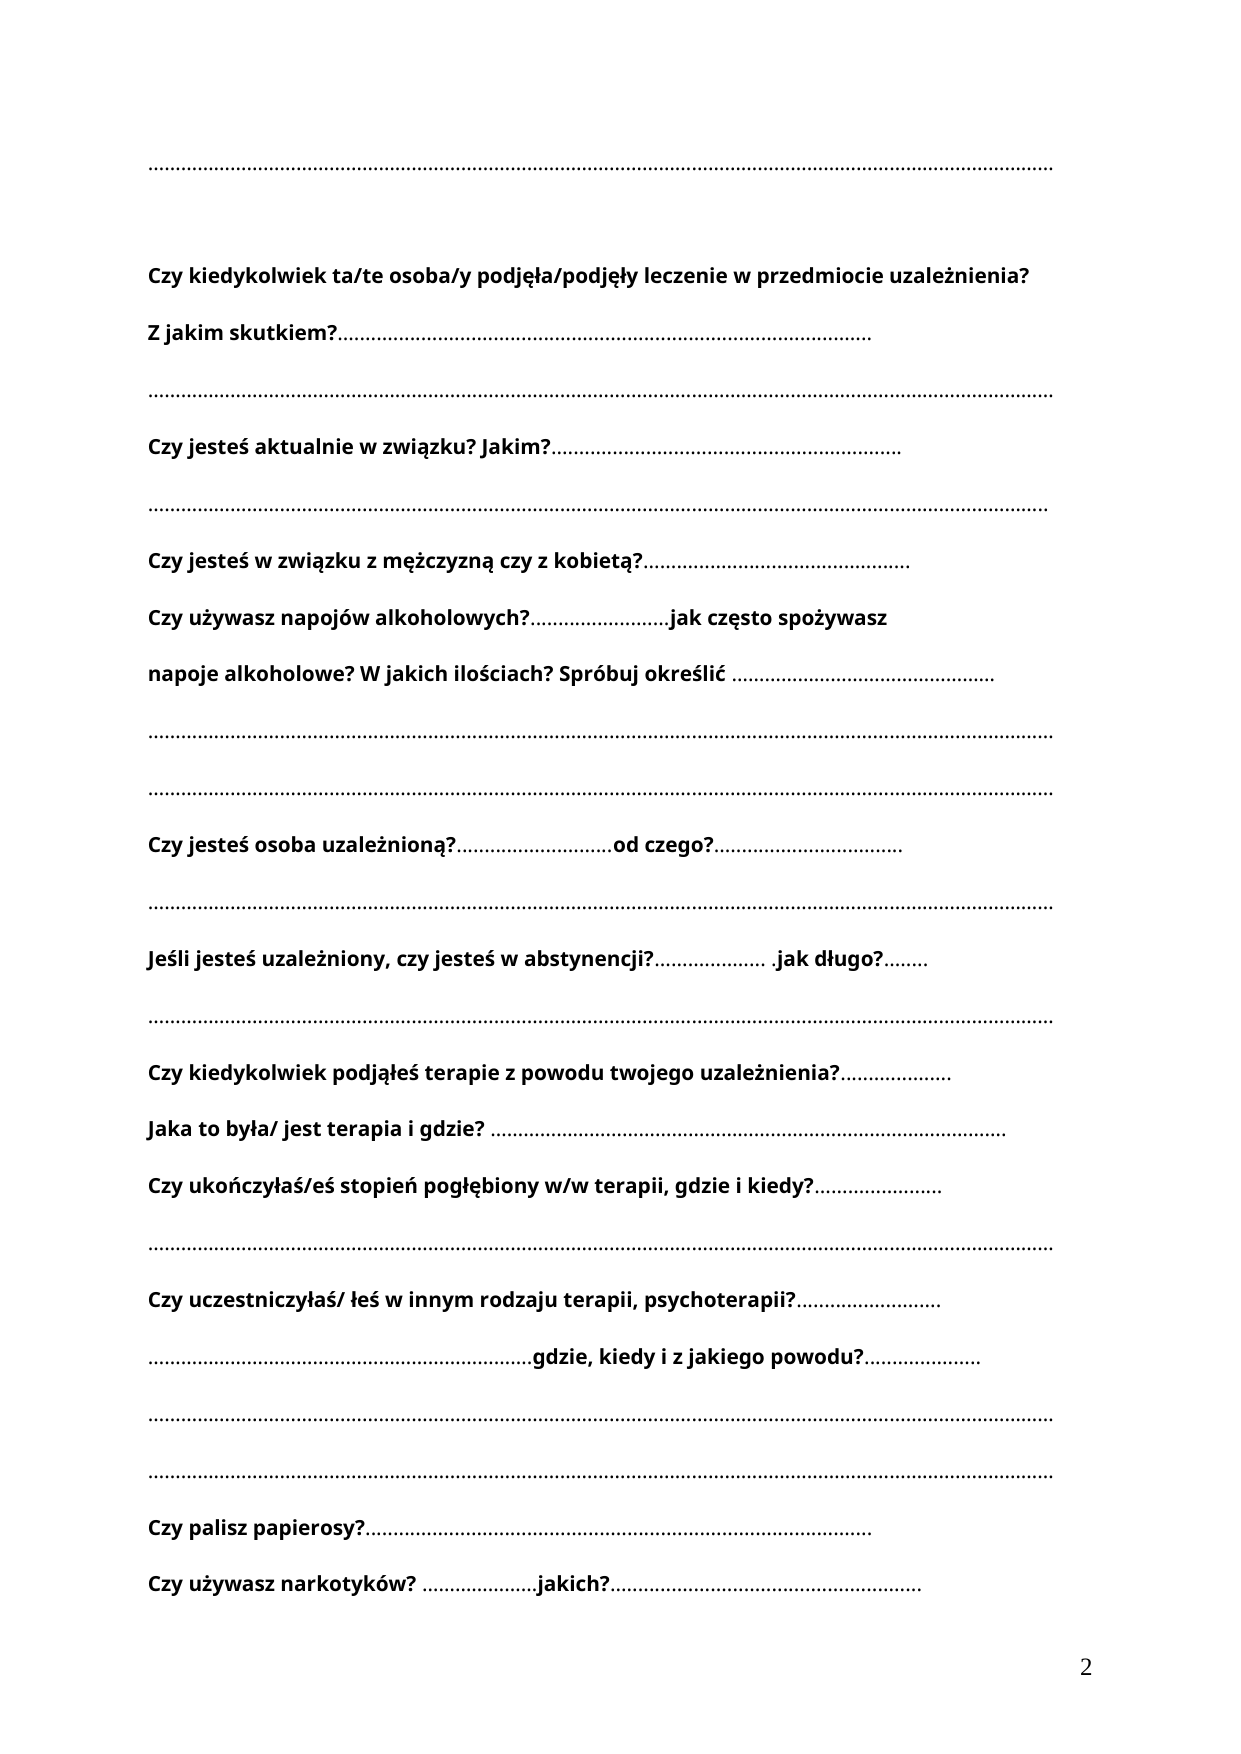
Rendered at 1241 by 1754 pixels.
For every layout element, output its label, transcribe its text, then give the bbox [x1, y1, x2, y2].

text Z jakim skutkiem?................................................................................................ [148, 318, 1093, 347]
text Czy uczestniczyłaś/ łeś w innym rodzaju terapii, psychoterapii?.......................... [148, 1285, 1093, 1313]
text Czy używasz narkotyków? …………………jakich?........................................................ [148, 1569, 1093, 1598]
text Czy palisz papierosy?........................................................................................... [148, 1513, 1093, 1541]
text Jeśli jesteś uzależniony, czy jesteś w abstynencji?.................... .jak długo?........ [148, 944, 1093, 972]
text ………………………………………………………………………………………………………………………………………………… [148, 1001, 1093, 1029]
text Czy jesteś aktualnie w związku? Jakim?............................................................... [148, 432, 1093, 460]
text ………………………………………………………………………………………………………………………………………………… [148, 1399, 1093, 1427]
text …………………………………………………………….gdzie, kiedy i z jakiego powodu?..................... [148, 1342, 1093, 1370]
text Czy kiedykolwiek podjąłeś terapie z powodu twojego uzależnienia?.................... [148, 1058, 1093, 1086]
text ………………………………………………………………………………………………………………………………………………… [148, 887, 1093, 915]
text ……………………………………………………………………………………………………………………………………………….. [148, 489, 1093, 517]
text Czy używasz napojów alkoholowych?.........................jak często spożywasz [148, 603, 1093, 631]
text ………………………………………………………………………………………………………………………………………………… [148, 1456, 1093, 1484]
text ………………………………………………………………………………………………………………………………………………… [148, 375, 1093, 403]
text Czy jesteś w związku z mężczyzną czy z kobietą?................................................ [148, 546, 1093, 574]
text ………………………………………………………………………………………………………………………………………………… [148, 773, 1093, 802]
text ………………………………………………………………………………………………………………………………………………… [148, 716, 1093, 745]
text napoje alkoholowe? W jakich ilościach? Spróbuj określić ………………………………………… [148, 659, 1093, 688]
text Czy kiedykolwiek ta/te osoba/y podjęła/podjęły leczenie w przedmiocie uzależnienia? [148, 261, 1093, 290]
text ………………………………………………………………………………………………………………………………………………… [148, 148, 1093, 176]
text Jaka to była/ jest terapia i gdzie? …………………………………………………………………………………. [148, 1114, 1093, 1143]
text ………………………………………………………………………………………………………………………………………………… [148, 1228, 1093, 1257]
text Czy ukończyłaś/eś stopień pogłębiony w/w terapii, gdzie i kiedy?....................... [148, 1171, 1093, 1200]
text Czy jesteś osoba uzależnioną?............................od czego?.................................. [148, 830, 1093, 858]
